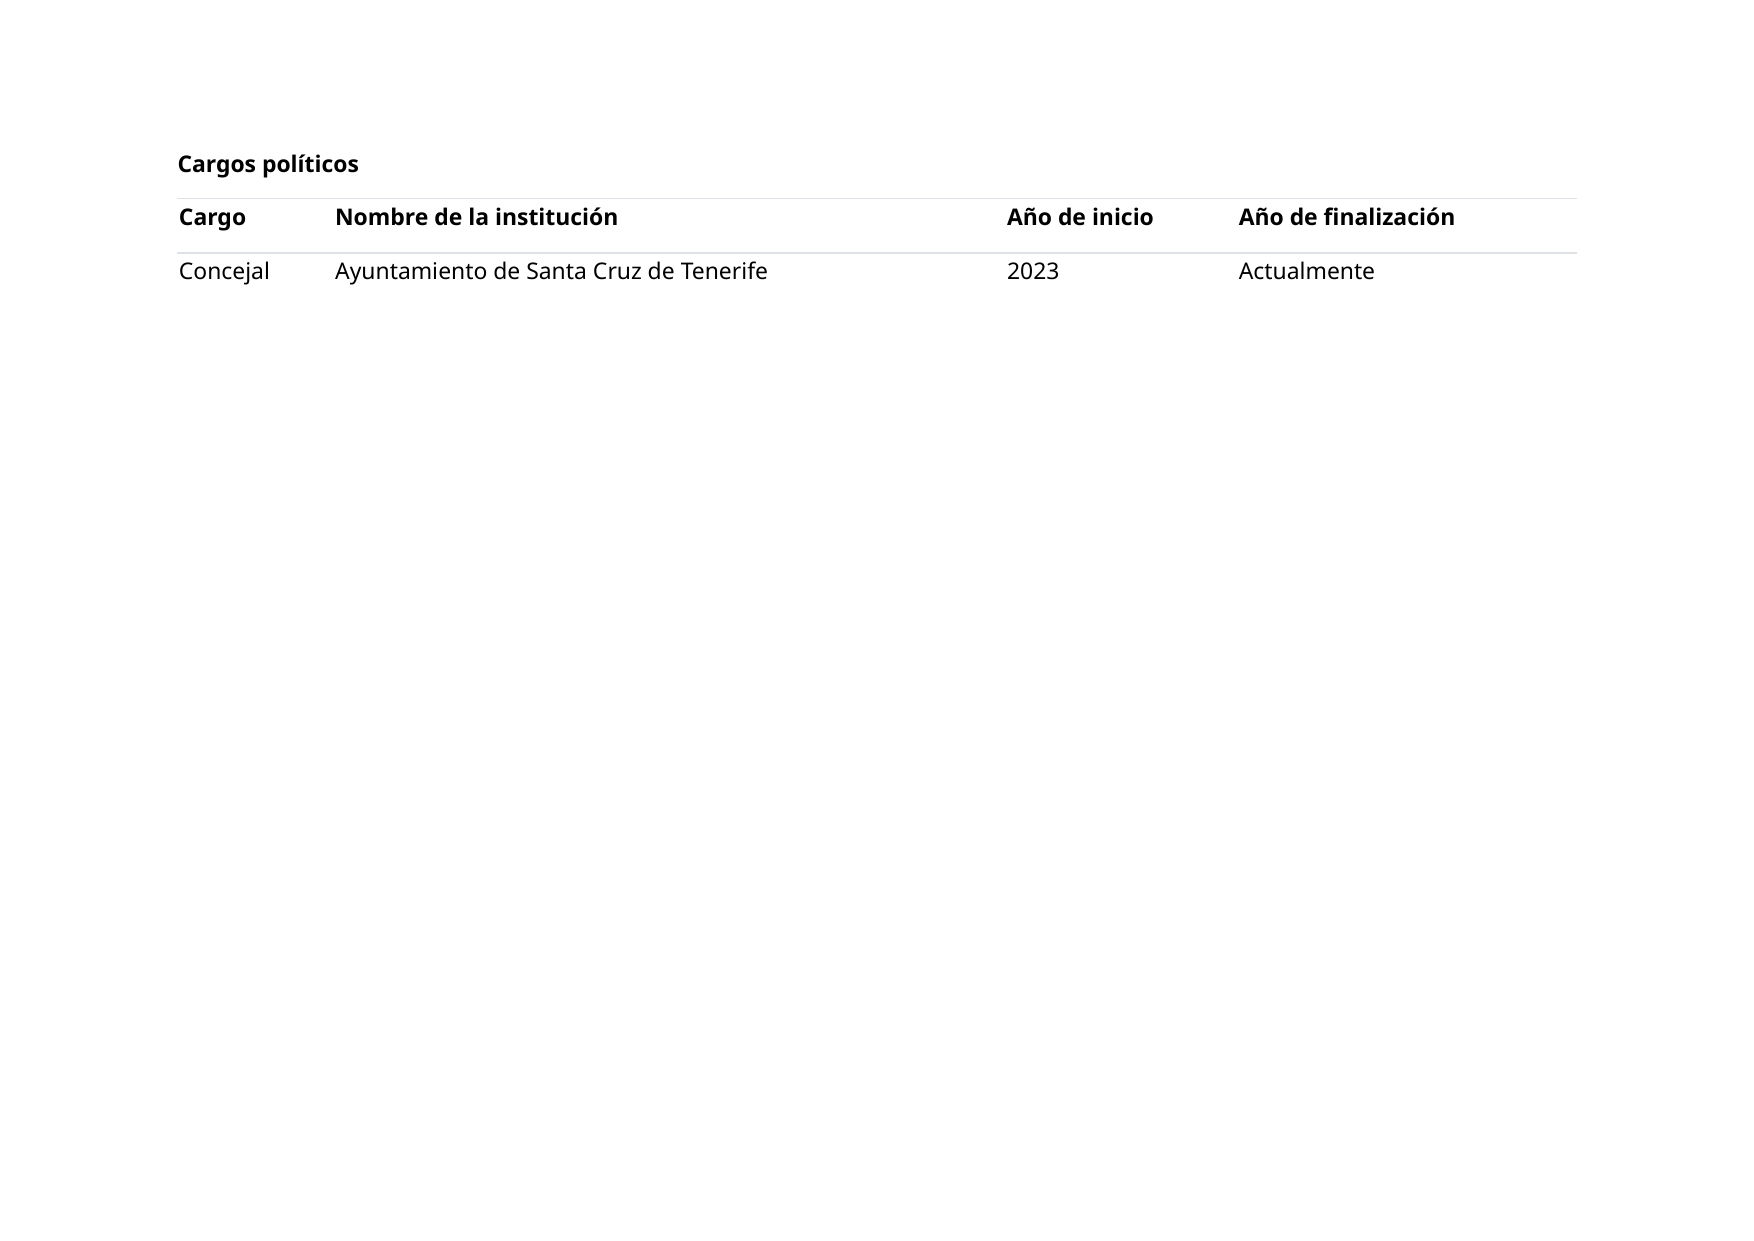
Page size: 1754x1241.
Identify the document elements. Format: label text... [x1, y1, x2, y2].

table_header Año de inicio [1005, 199, 1237, 252]
table_cell 2023 [1005, 254, 1237, 306]
table_cell Actualmente [1237, 254, 1577, 306]
table_cell Concejal [177, 254, 333, 306]
table_cell Ayuntamiento de Santa Cruz de Tenerife [334, 254, 1005, 306]
table_header Año de finalización [1237, 199, 1577, 252]
table_header Nombre de la institución [334, 199, 1005, 252]
text Cargos políticos [177, 148, 1577, 179]
table_header Cargo [177, 199, 333, 252]
